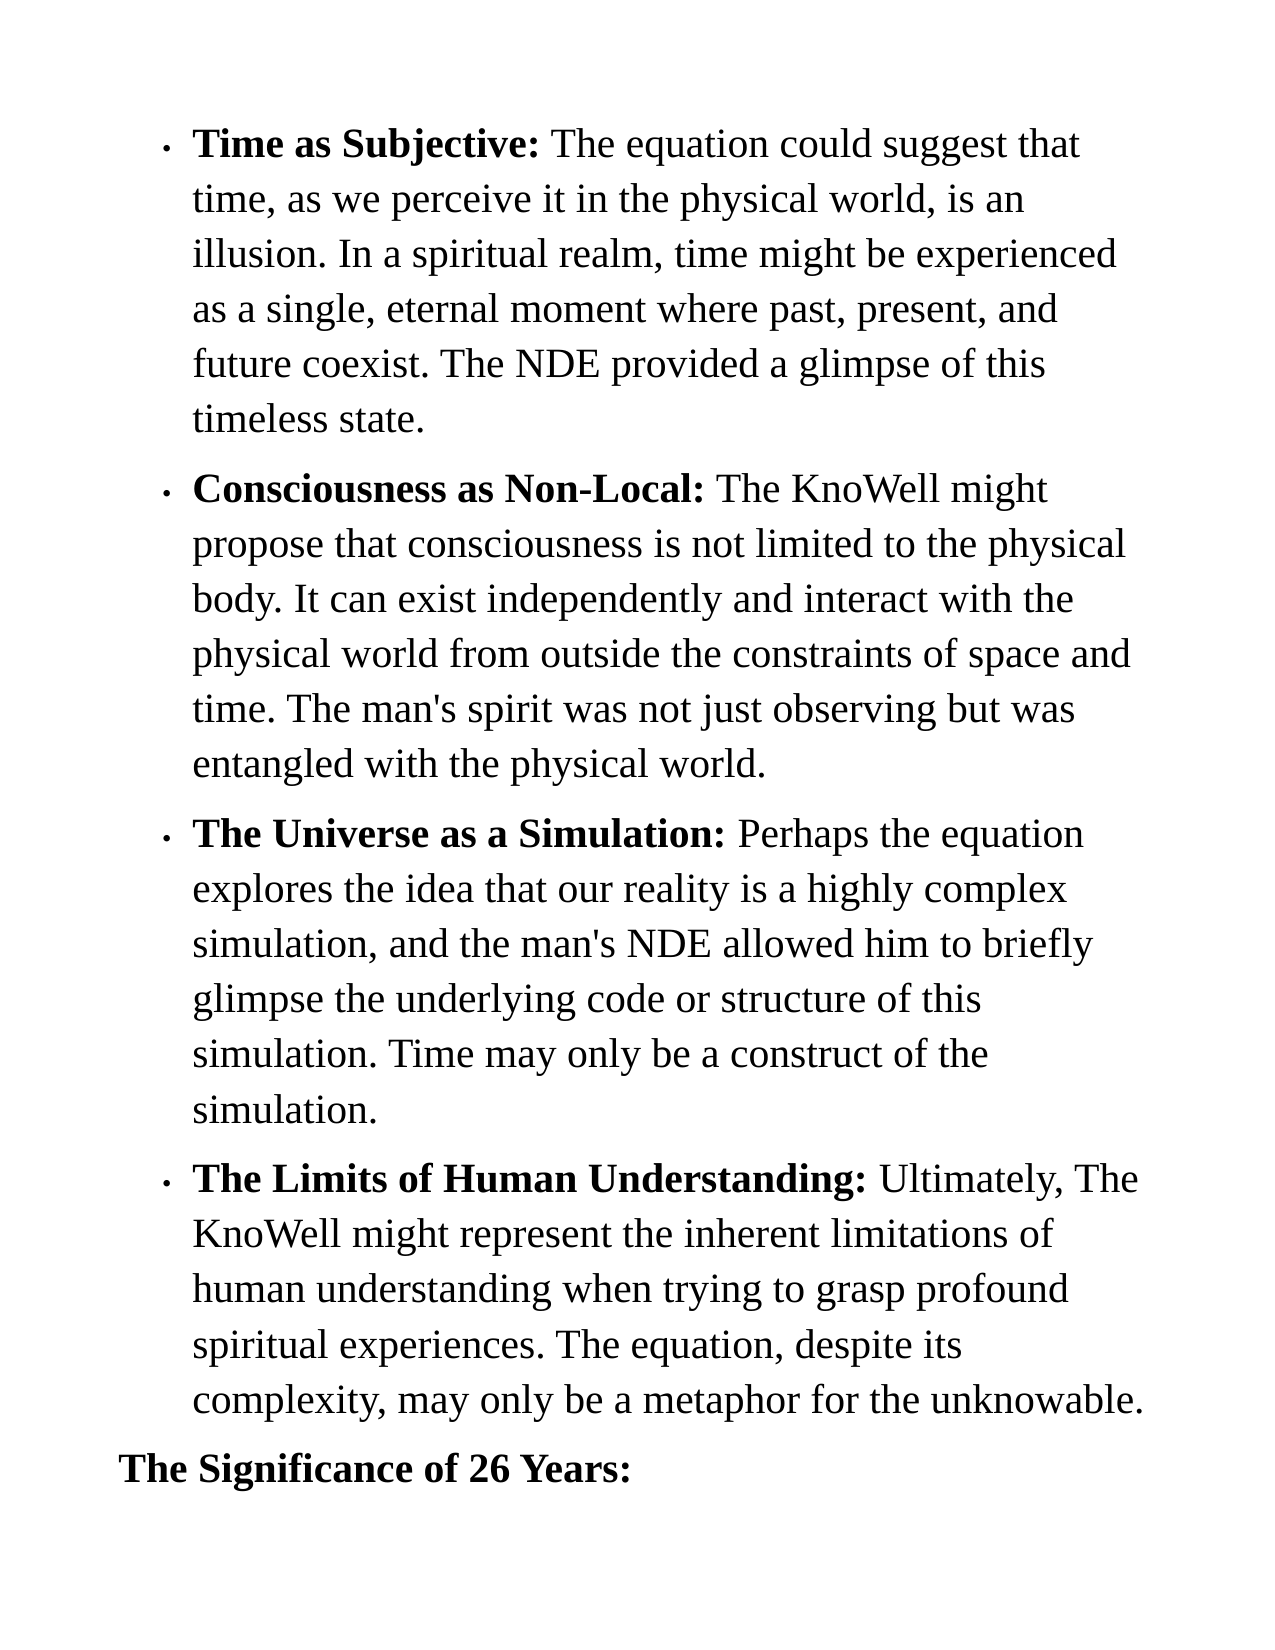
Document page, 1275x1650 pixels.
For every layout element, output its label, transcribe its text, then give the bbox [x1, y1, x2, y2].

list Time as Subjective: The equation could suggest that time, as we perceive it in the physical world, is an illusion. In a spiritual realm, time might be experienced as a single, eternal moment where past, present, and future coexist. The NDE provided a glimpse of this timeless state. [162, 118, 1157, 442]
list Consciousness as Non-Local: The KnoWell might propose that consciousness is not limited to the physical body. It can exist independently and interact with the physical world from outside the constraints of space and time. The man's spirit was not just observing but was entangled with the physical world. [162, 463, 1157, 787]
list The Universe as a Simulation: Perhaps the equation explores the idea that our reality is a highly complex simulation, and the man's NDE allowed him to briefly glimpse the underlying code or structure of this simulation. Time may only be a construct of the simulation. [162, 808, 1157, 1132]
text The Significance of 26 Years: [118, 1444, 1157, 1492]
list The Limits of Human Understanding: Ultimately, The KnoWell might represent the inherent limitations of human understanding when trying to grasp profound spiritual experiences. The equation, despite its complexity, may only be a metaphor for the unknowable. [162, 1154, 1157, 1422]
